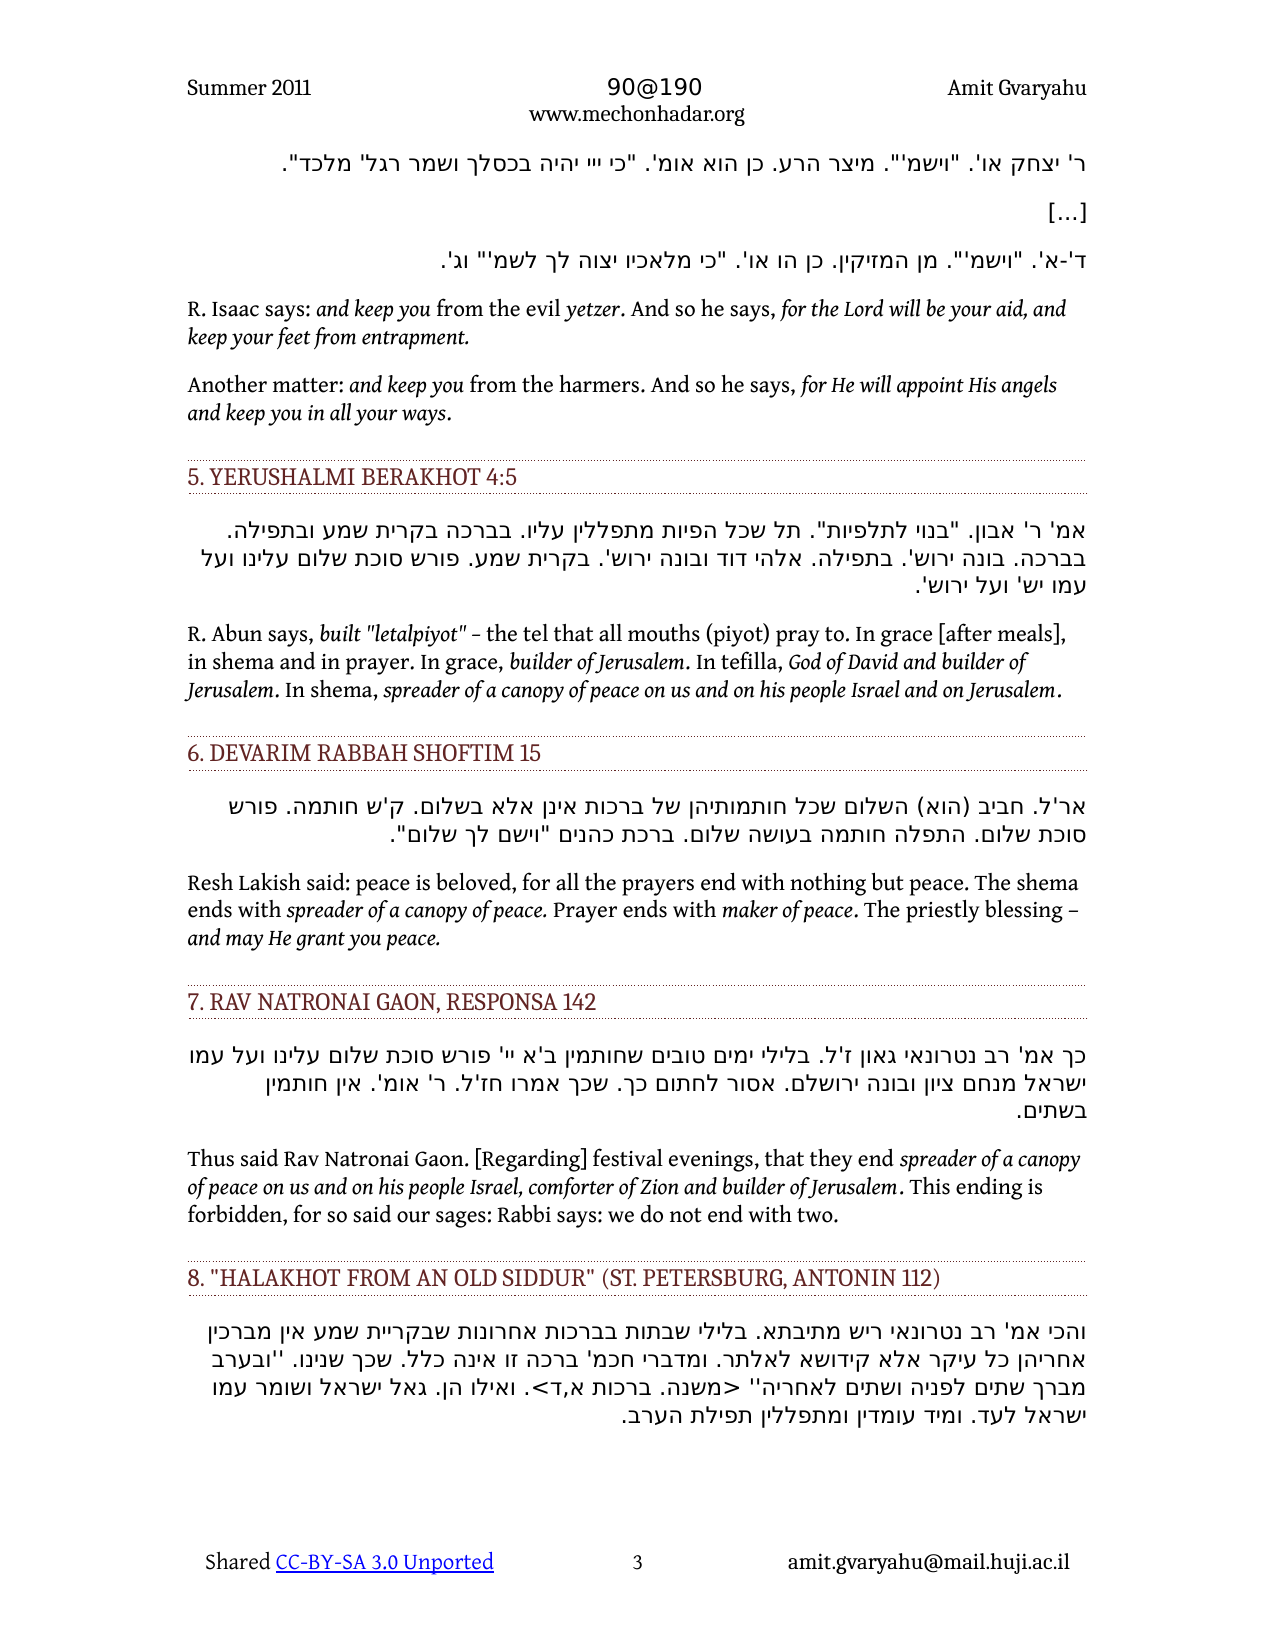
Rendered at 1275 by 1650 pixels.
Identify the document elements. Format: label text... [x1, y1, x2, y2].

text Another matter: and keep you from the harmers. And so he says, for He will appoint His angels and keep you in all your ways. [187, 373, 1087, 427]
subtitle 6. Devarim Rabbah Shoftim 15 [187, 736, 1087, 771]
text כך אמ' רב נטרונאי גאון ז'ל. בלילי ימים טובים שחותמין ב'א יי' פורש סוכת שלום עלינו ועל עמו ישראל מנחם ציון ובונה ירושלם. אסור לחתום כך. שכך אמרו חז'ל. ר' אומ'. אין חותמין בשתים. [187, 1042, 1087, 1124]
text והכי אמ' רב נטרונאי ריש מתיבתא. בלילי שבתות בברכות אחרונות שבקריית שמע אין מברכין אחריהן כל עיקר אלא קידושא לאלתר. ומדברי חכמ' ברכה זו אינה כלל. שכך שנינו. ''ובערב מברך שתים לפניה ושתים לאחריה'' <משנה. ברכות א,ד>. ואילו הן. גאל ישראל ושומר עמו ישראל לעד. ומיד עומדין ומתפללין תפילת הערב. [187, 1318, 1087, 1429]
text Thus said Rav Natronai Gaon. [Regarding] festival evenings, that they end spreader of a canopy of peace on us and on his people Israel, comforter of Zion and builder of Jerusalem. This ending is forbidden, for so said our sages: Rabbi says: we do not end with two. [187, 1146, 1087, 1228]
text אמ' ר' אבון. "בנוי לתלפיות". תל שכל הפיות מתפללין עליו. בברכה בקרית שמע ובתפילה. בברכה. בונה ירוש'. בתפילה. אלהי דוד ובונה ירוש'. בקרית שמע. פורש סוכת שלום עלינו ועל עמו יש' ועל ירוש'. [187, 517, 1087, 599]
text אר'ל. חביב (הוא) השלום שכל חותמותיהן של ברכות אינן אלא בשלום. ק'ש חותמה. פורש סוכת שלום. התפלה חותמה בעושה שלום. ברכת כהנים "וישם לך שלום". [187, 793, 1087, 848]
text R. Abun says, built "letalpiyot" – the tel that all mouths (piyot) pray to. In grace [after meals], in shema and in prayer. In grace, builder of Jerusalem. In tefilla, God of David and builder of Jerusalem. In shema, spreader of a canopy of peace on us and on his people Israel and on Jerusalem. [187, 621, 1087, 703]
subtitle 7. Rav Natronai Gaon, Responsa 142 [187, 984, 1087, 1019]
text Resh Lakish said: peace is beloved, for all the prayers end with nothing but peace. The shema ends with spreader of a canopy of peace. Prayer ends with maker of peace. The priestly blessing – and may He grant you peace. [187, 870, 1087, 952]
subtitle 5. Yerushalmi Berakhot 4:5 [187, 459, 1087, 494]
text ר' יצחק או'. "וישמ'". מיצר הרע. כן הוא אומ'. "כי ייי יהיה בכסלך ושמר רגל' מלכד". [187, 150, 1087, 177]
text [...] [187, 199, 1087, 225]
text ד'-א'. "וישמ'". מן המזיקין. כן הו או'. "כי מלאכיו יצוה לך לשמ'" וג'. [187, 247, 1087, 274]
text R. Isaac says: and keep you from the evil yetzer. And so he says, for the Lord will be your aid, and keep your feet from entrapment. [187, 296, 1087, 351]
subtitle 8. "Halakhot from an Old Siddur" (St. Petersburg, Antonin 112) [187, 1261, 1087, 1296]
